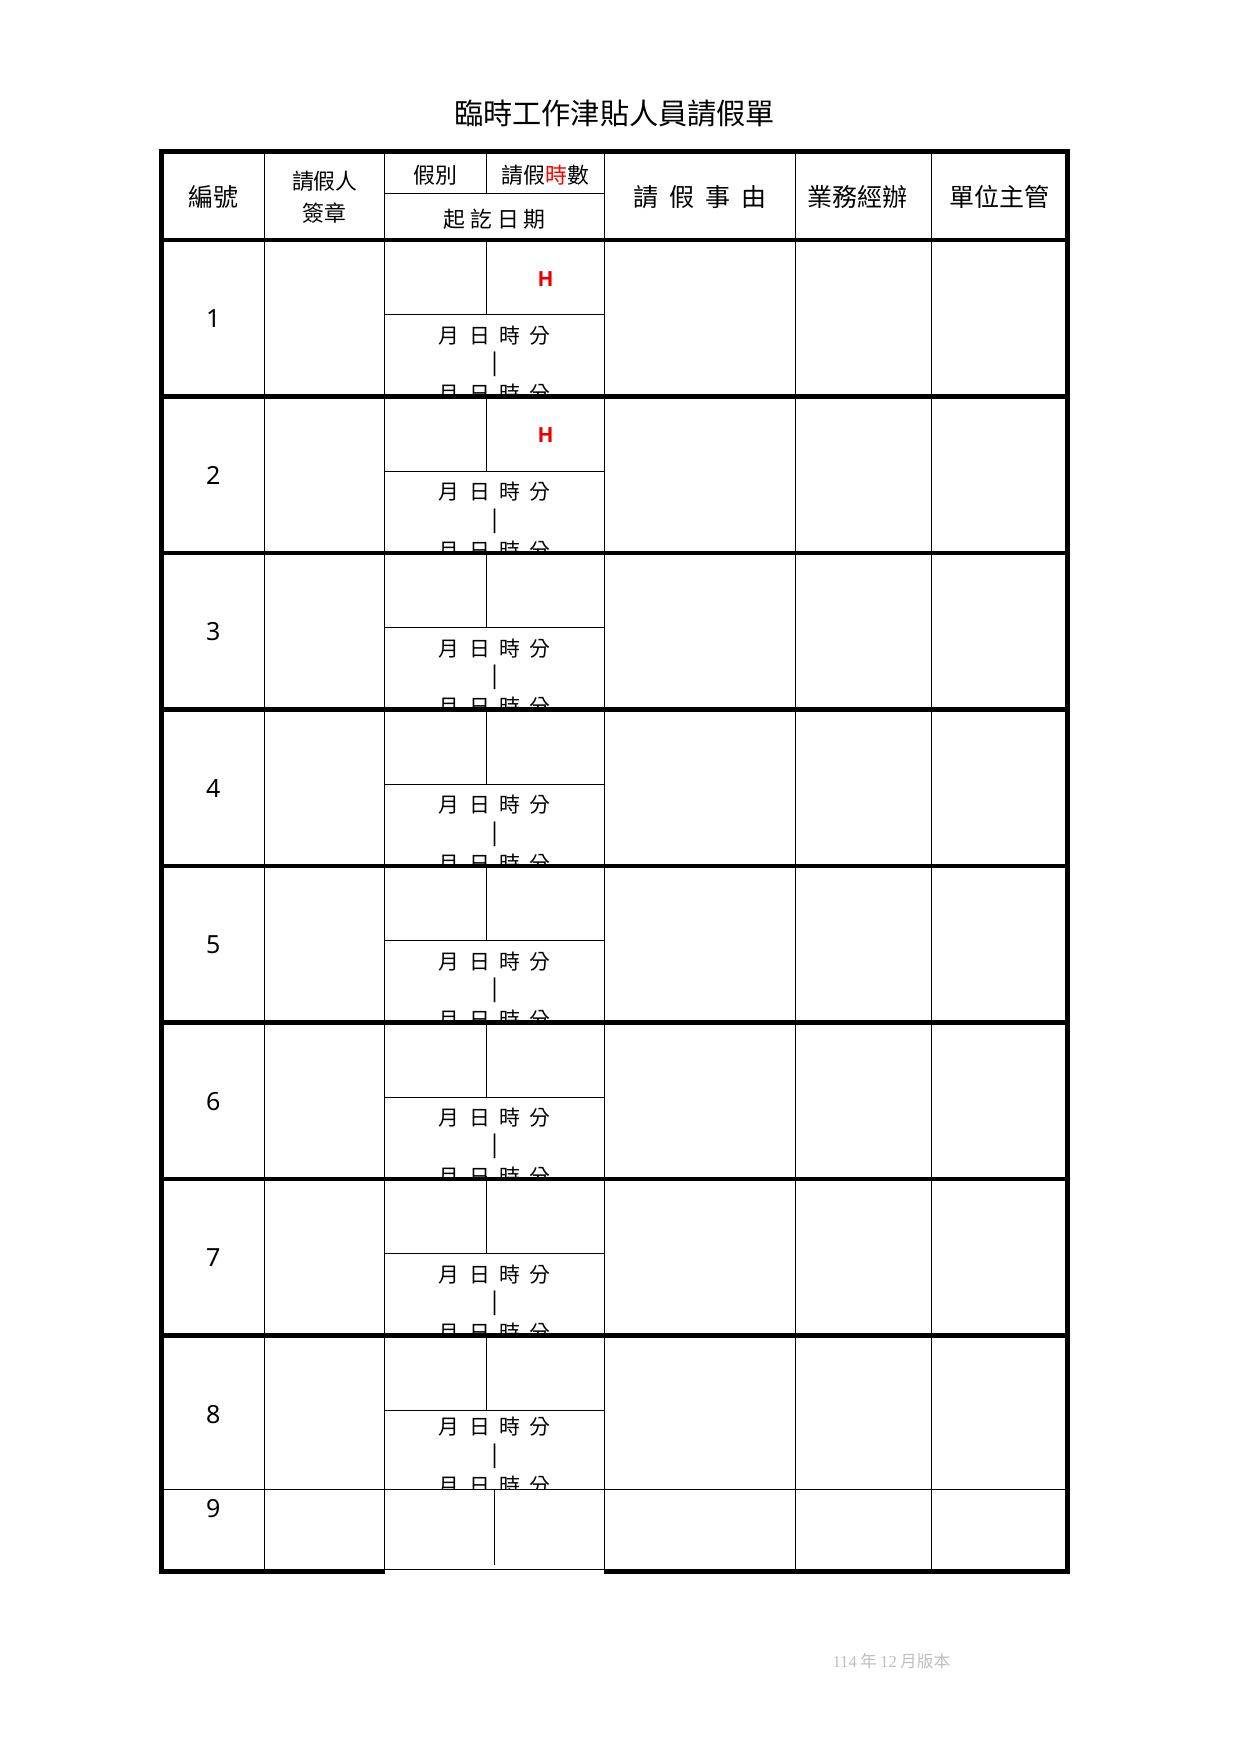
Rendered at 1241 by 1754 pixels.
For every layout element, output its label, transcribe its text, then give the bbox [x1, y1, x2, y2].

table_header 業務經辦 [796, 154, 931, 238]
table_cell [605, 1490, 795, 1569]
table_cell [932, 399, 1065, 551]
table_cell 月 日 時 分 │ 月 日 時 分 [385, 1411, 604, 1489]
table_header 單位主管 [932, 154, 1065, 238]
table_cell 月 日 時 分 │ 月 日 時 分 [385, 785, 604, 863]
table_cell [932, 1181, 1065, 1333]
table_cell [487, 1338, 604, 1409]
table_cell H [487, 242, 604, 314]
table_cell [487, 555, 604, 627]
table_cell [796, 555, 931, 707]
table_cell [605, 555, 795, 707]
table_cell [605, 868, 795, 1020]
table_cell [487, 1181, 604, 1253]
table_cell [796, 1490, 931, 1569]
table_cell [385, 868, 486, 940]
table_cell 7 [164, 1181, 264, 1333]
table_cell [932, 712, 1065, 863]
table_header 請假時數 [487, 154, 604, 193]
table_cell [796, 399, 931, 551]
table_cell [605, 712, 795, 863]
table_cell [605, 1338, 795, 1489]
table_cell [494, 1490, 604, 1569]
table_cell [385, 555, 486, 627]
table_cell 3 [164, 555, 264, 707]
table_cell H [487, 399, 604, 471]
table_cell [605, 1025, 795, 1176]
table_cell [796, 868, 931, 1020]
table_cell 月 日 時 分 │ 月 日 時 分 [385, 1098, 604, 1176]
table_cell [932, 1490, 1065, 1569]
table_cell [605, 1181, 795, 1333]
text 臨時工作津貼人員請假單 [59, 74, 1169, 149]
table_cell 月 日 時 分 │ 月 日 時 分 [385, 941, 604, 1020]
table_cell [932, 242, 1065, 394]
table_cell 9 [164, 1490, 264, 1569]
table_cell [385, 1181, 486, 1253]
table_header 編號 [164, 154, 264, 238]
table_cell [605, 242, 795, 394]
table_cell 月 日 時 分 │ 月 日 時 分 [385, 1254, 604, 1333]
table_cell [487, 1025, 604, 1097]
table_cell 月 日 時 分 │ 月 日 時 分 [385, 315, 604, 394]
table_cell [265, 399, 384, 551]
table_cell [487, 868, 604, 940]
table_cell [265, 712, 384, 863]
table_cell [385, 1025, 486, 1097]
table_cell 月 日 時 分 │ 月 日 時 分 [385, 472, 604, 551]
table_cell [265, 868, 384, 1020]
table_cell 1 [164, 242, 264, 394]
table_header 請假人 簽章 [265, 154, 384, 238]
table_cell [385, 1490, 494, 1569]
table_cell 8 [164, 1338, 264, 1489]
table_header 假別 [385, 154, 486, 193]
table_cell [796, 1025, 931, 1176]
table_cell 月 日 時 分 │ 月 日 時 分 [385, 628, 604, 707]
table_cell [265, 1181, 384, 1333]
table_cell [796, 242, 931, 394]
table_cell [385, 399, 486, 471]
table_cell [265, 1490, 384, 1569]
table_cell [932, 868, 1065, 1020]
table_header 請假事由 [605, 154, 795, 238]
table_cell [605, 399, 795, 551]
table_cell [796, 1338, 931, 1489]
table_cell [932, 555, 1065, 707]
table_cell 4 [164, 712, 264, 863]
table_cell [265, 1025, 384, 1176]
table_cell 起 訖 日 期 [385, 194, 604, 238]
table_cell 6 [164, 1025, 264, 1176]
table_cell [265, 1338, 384, 1489]
table_cell [932, 1338, 1065, 1489]
table_cell [385, 1338, 486, 1409]
table_cell [385, 712, 486, 784]
table_cell [932, 1025, 1065, 1176]
table_cell 5 [164, 868, 264, 1020]
table_cell 2 [164, 399, 264, 551]
table_cell [385, 242, 486, 314]
table_cell [265, 555, 384, 707]
table_cell [265, 242, 384, 394]
table_cell [796, 1181, 931, 1333]
table_cell [487, 712, 604, 784]
table_cell [796, 712, 931, 863]
